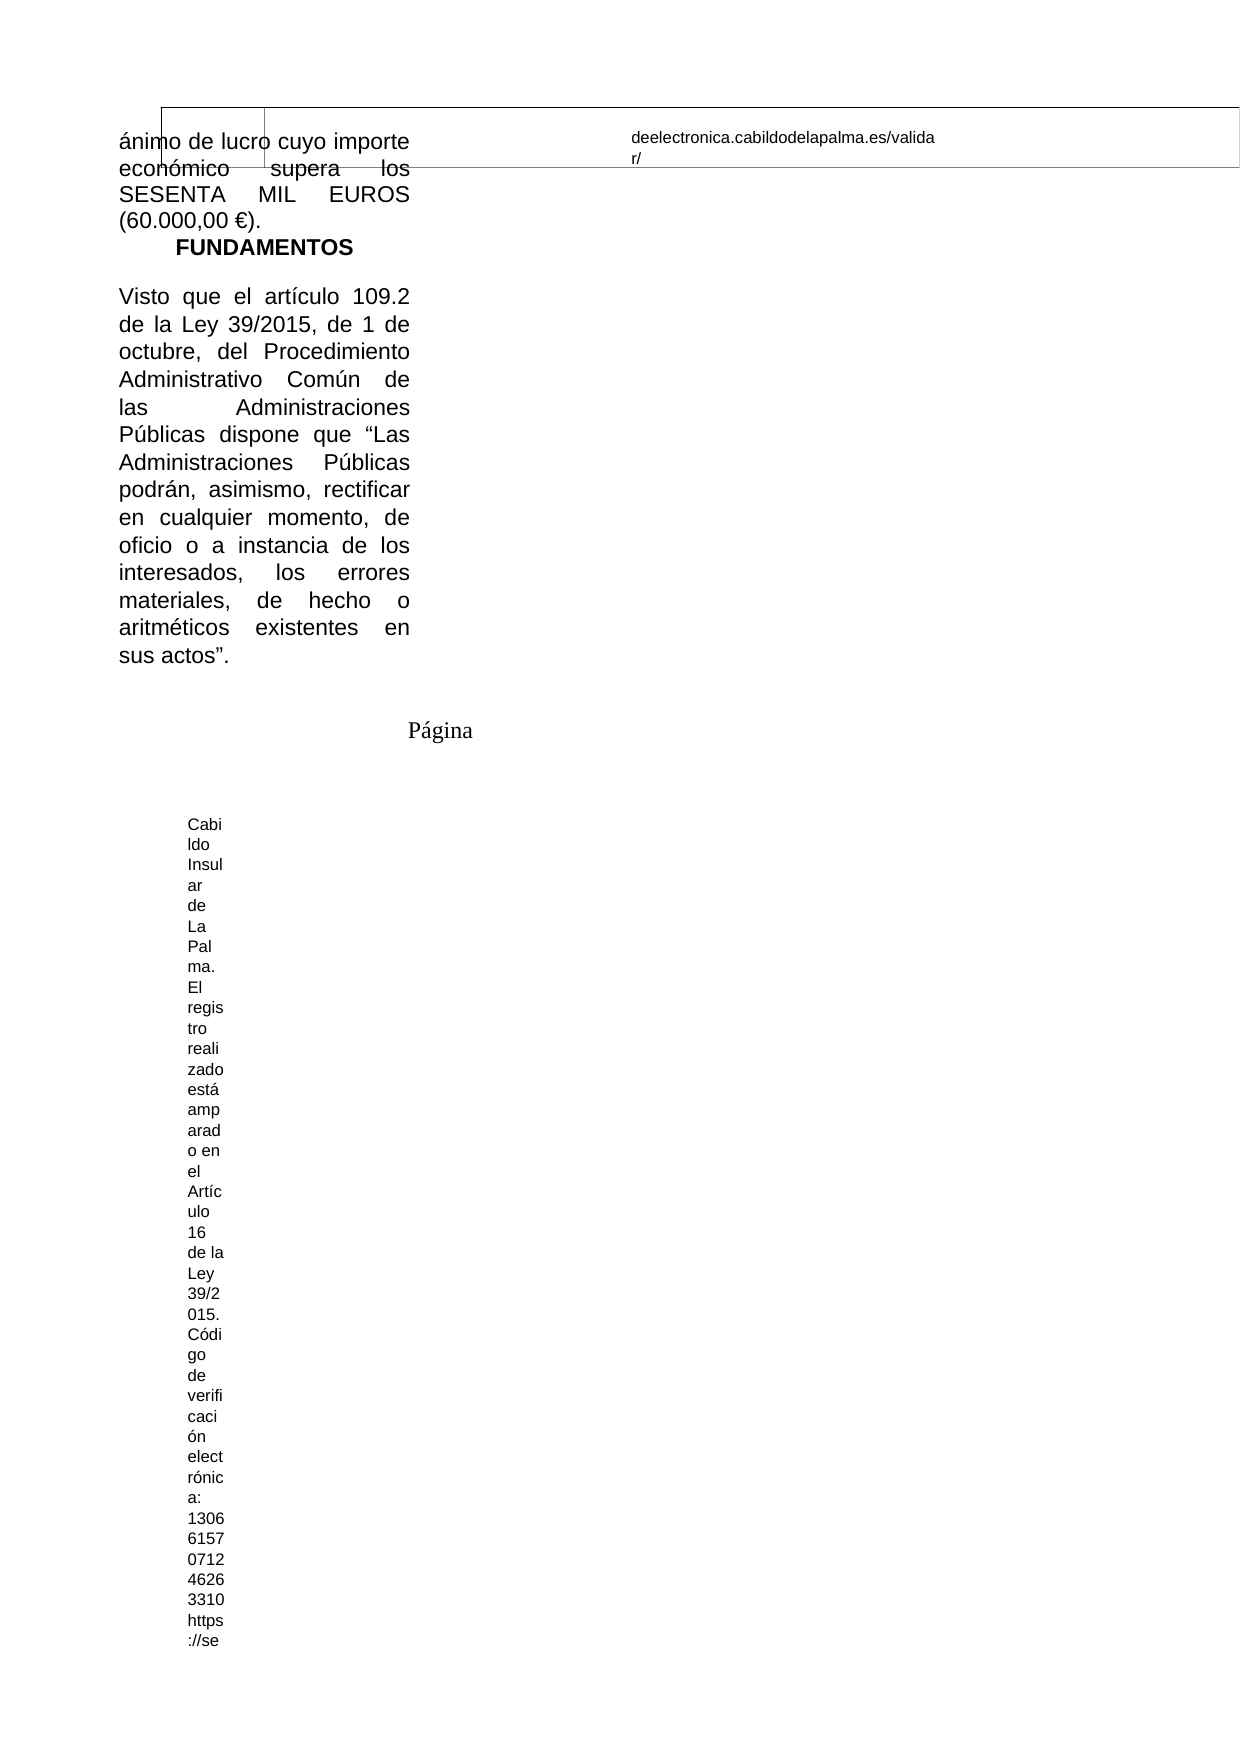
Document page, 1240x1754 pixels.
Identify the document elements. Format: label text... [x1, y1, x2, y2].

text Cabildo Insular de La Palma. El registro realizado está amparado en el Artículo 16 de la Ley 39/2015. Código de verificación electrónica: 13066157071246263310 https://sedeelectronica.cabildodelapalma.es/validar/ [187, 814, 225, 1650]
text Página 1 de 64 [408, 716, 448, 744]
text ánimo de lucro cuyo importe económico supera los SESENTA MIL EUROS (60.000,00 €). [119, 128, 410, 233]
text Visto que el artículo 109.2 de la Ley 39/2015, de 1 de octubre, del Procedimiento Administrativo Común de las Administraciones Públicas dispone que “Las Administraciones Públicas podrán, asimismo, rectificar en cualquier momento, de oficio o a instancia de los interesados, los errores materiales, de hecho o aritméticos existentes en sus actos”. [119, 283, 410, 668]
text FUNDAMENTOS [42, 234, 448, 261]
